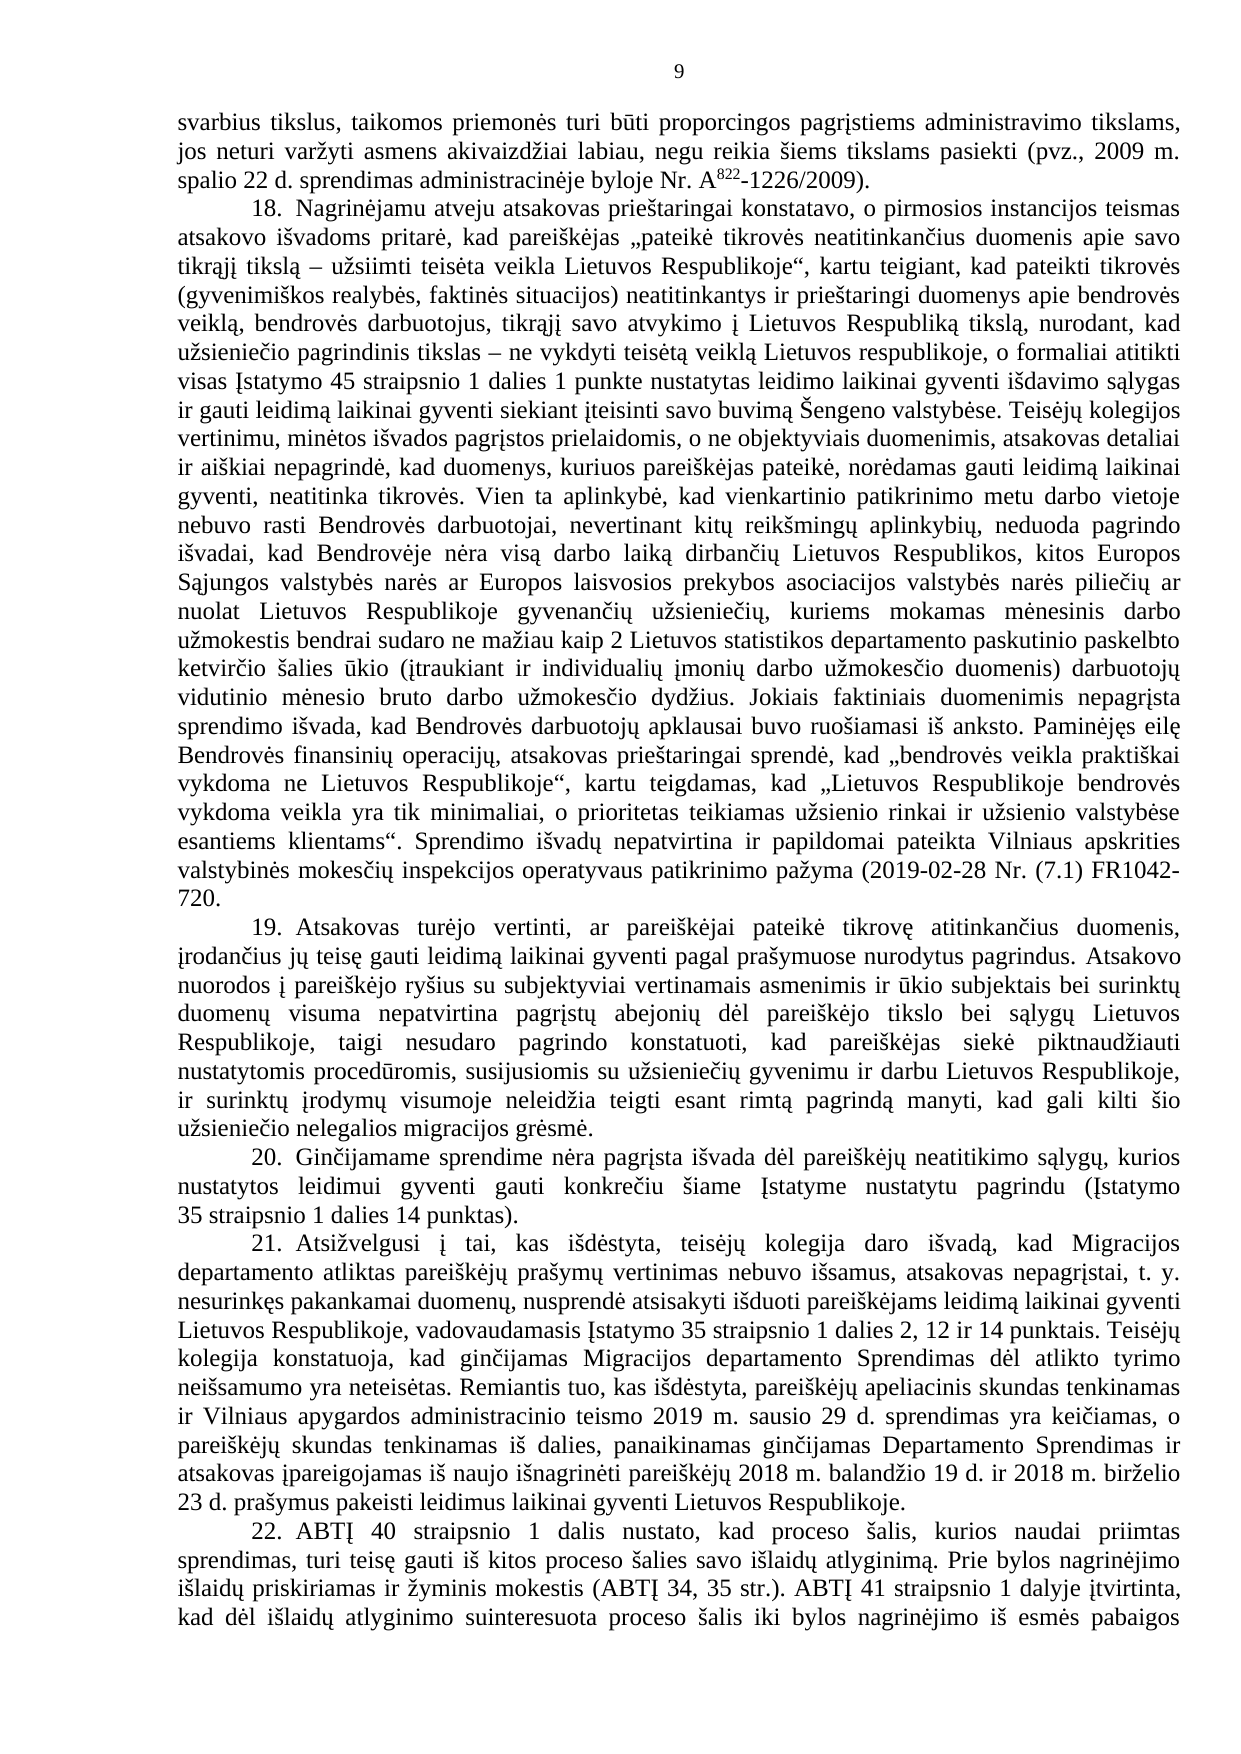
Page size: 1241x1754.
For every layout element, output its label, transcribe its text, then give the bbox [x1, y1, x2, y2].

text 21. Atsižvelgusi į tai, kas išdėstyta, teisėjų kolegija daro išvadą, kad Migracijos departamento atliktas pareiškėjų prašymų vertinimas nebuvo išsamus, atsakovas nepagrįstai, t. y. nesurinkęs pakankamai duomenų, nusprendė atsisakyti išduoti pareiškėjams leidimą laikinai gyventi Lietuvos Respublikoje, vadovaudamasis Įstatymo 35 straipsnio 1 dalies 2, 12 ir 14 punktais. Teisėjų kolegija konstatuoja, kad ginčijamas Migracijos departamento Sprendimas dėl atlikto tyrimo neišsamumo yra neteisėtas. Remiantis tuo, kas išdėstyta, pareiškėjų apeliacinis skundas tenkinamas ir Vilniaus apygardos administracinio teismo 2019 m. sausio 29 d. sprendimas yra keičiamas, o pareiškėjų skundas tenkinamas iš dalies, panaikinamas ginčijamas Departamento Sprendimas ir atsakovas įpareigojamas iš naujo išnagrinėti pareiškėjų 2018 m. balandžio 19 d. ir 2018 m. birželio 23 d. prašymus pakeisti leidimus laikinai gyventi Lietuvos Respublikoje. [177, 1228, 1181, 1516]
text 18. Nagrinėjamu atveju atsakovas prieštaringai konstatavo, o pirmosios instancijos teismas atsakovo išvadoms pritarė, kad pareiškėjas „pateikė tikrovės neatitinkančius duomenis apie savo tikrąjį tikslą – užsiimti teisėta veikla Lietuvos Respublikoje“, kartu teigiant, kad pateikti tikrovės (gyvenimiškos realybės, faktinės situacijos) neatitinkantys ir prieštaringi duomenys apie bendrovės veiklą, bendrovės darbuotojus, tikrąjį savo atvykimo į Lietuvos Respubliką tikslą, nurodant, kad užsieniečio pagrindinis tikslas – ne vykdyti teisėtą veiklą Lietuvos respublikoje, o formaliai atitikti visas Įstatymo 45 straipsnio 1 dalies 1 punkte nustatytas leidimo laikinai gyventi išdavimo sąlygas ir gauti leidimą laikinai gyventi siekiant įteisinti savo buvimą Šengeno valstybėse. Teisėjų kolegijos vertinimu, minėtos išvados pagrįstos prielaidomis, o ne objektyviais duomenimis, atsakovas detaliai ir aiškiai nepagrindė, kad duomenys, kuriuos pareiškėjas pateikė, norėdamas gauti leidimą laikinai gyventi, neatitinka tikrovės. Vien ta aplinkybė, kad vienkartinio patikrinimo metu darbo vietoje nebuvo rasti Bendrovės darbuotojai, nevertinant kitų reikšmingų aplinkybių, neduoda pagrindo išvadai, kad Bendrovėje nėra visą darbo laiką dirbančių Lietuvos Respublikos, kitos Europos Sąjungos valstybės narės ar Europos laisvosios prekybos asociacijos valstybės narės piliečių ar nuolat Lietuvos Respublikoje gyvenančių užsieniečių, kuriems mokamas mėnesinis darbo užmokestis bendrai sudaro ne mažiau kaip 2 Lietuvos statistikos departamento paskutinio paskelbto ketvirčio šalies ūkio (įtraukiant ir individualių įmonių darbo užmokesčio duomenis) darbuotojų vidutinio mėnesio bruto darbo užmokesčio dydžius. Jokiais faktiniais duomenimis nepagrįsta sprendimo išvada, kad Bendrovės darbuotojų apklausai buvo ruošiamasi iš anksto. Paminėjęs eilę Bendrovės finansinių operacijų, atsakovas prieštaringai sprendė, kad „bendrovės veikla praktiškai vykdoma ne Lietuvos Respublikoje“, kartu teigdamas, kad „Lietuvos Respublikoje bendrovės vykdoma veikla yra tik minimaliai, o prioritetas teikiamas užsienio rinkai ir užsienio valstybėse esantiems klientams“. Sprendimo išvadų nepatvirtina ir papildomai pateikta Vilniaus apskrities valstybinės mokesčių inspekcijos operatyvaus patikrinimo pažyma (2019-02-28 Nr. (7.1) FR1042-720. [177, 193, 1181, 912]
text 22. ABTĮ 40 straipsnio 1 dalis nustato, kad proceso šalis, kurios naudai priimtas sprendimas, turi teisę gauti iš kitos proceso šalies savo išlaidų atlyginimą. Prie bylos nagrinėjimo išlaidų priskiriamas ir žyminis mokestis (ABTĮ 34, 35 str.). ABTĮ 41 straipsnio 1 dalyje įtvirtinta, kad dėl išlaidų atlyginimo suinteresuota proceso šalis iki bylos nagrinėjimo iš esmės pabaigos [177, 1516, 1181, 1631]
text 19. Atsakovas turėjo vertinti, ar pareiškėjai pateikė tikrovę atitinkančius duomenis, įrodančius jų teisę gauti leidimą laikinai gyventi pagal prašymuose nurodytus pagrindus. Atsakovo nuorodos į pareiškėjo ryšius su subjektyviai vertinamais asmenimis ir ūkio subjektais bei surinktų duomenų visuma nepatvirtina pagrįstų abejonių dėl pareiškėjo tikslo bei sąlygų Lietuvos Respublikoje, taigi nesudaro pagrindo konstatuoti, kad pareiškėjas siekė piktnaudžiauti nustatytomis procedūromis, susijusiomis su užsieniečių gyvenimu ir darbu Lietuvos Respublikoje, ir surinktų įrodymų visumoje neleidžia teigti esant rimtą pagrindą manyti, kad gali kilti šio užsieniečio nelegalios migracijos grėsmė. [177, 912, 1181, 1142]
text svarbius tikslus, taikomos priemonės turi būti proporcingos pagrįstiems administravimo tikslams, jos neturi varžyti asmens akivaizdžiai labiau, negu reikia šiems tikslams pasiekti (pvz., 2009 m. spalio 22 d. sprendimas administracinėje byloje Nr. A822-1226/2009). [177, 107, 1181, 193]
text 20. Ginčijamame sprendime nėra pagrįsta išvada dėl pareiškėjų neatitikimo sąlygų, kurios nustatytos leidimui gyventi gauti konkrečiu šiame Įstatyme nustatytu pagrindu (Įstatymo 35 straipsnio 1 dalies 14 punktas). [177, 1142, 1181, 1228]
